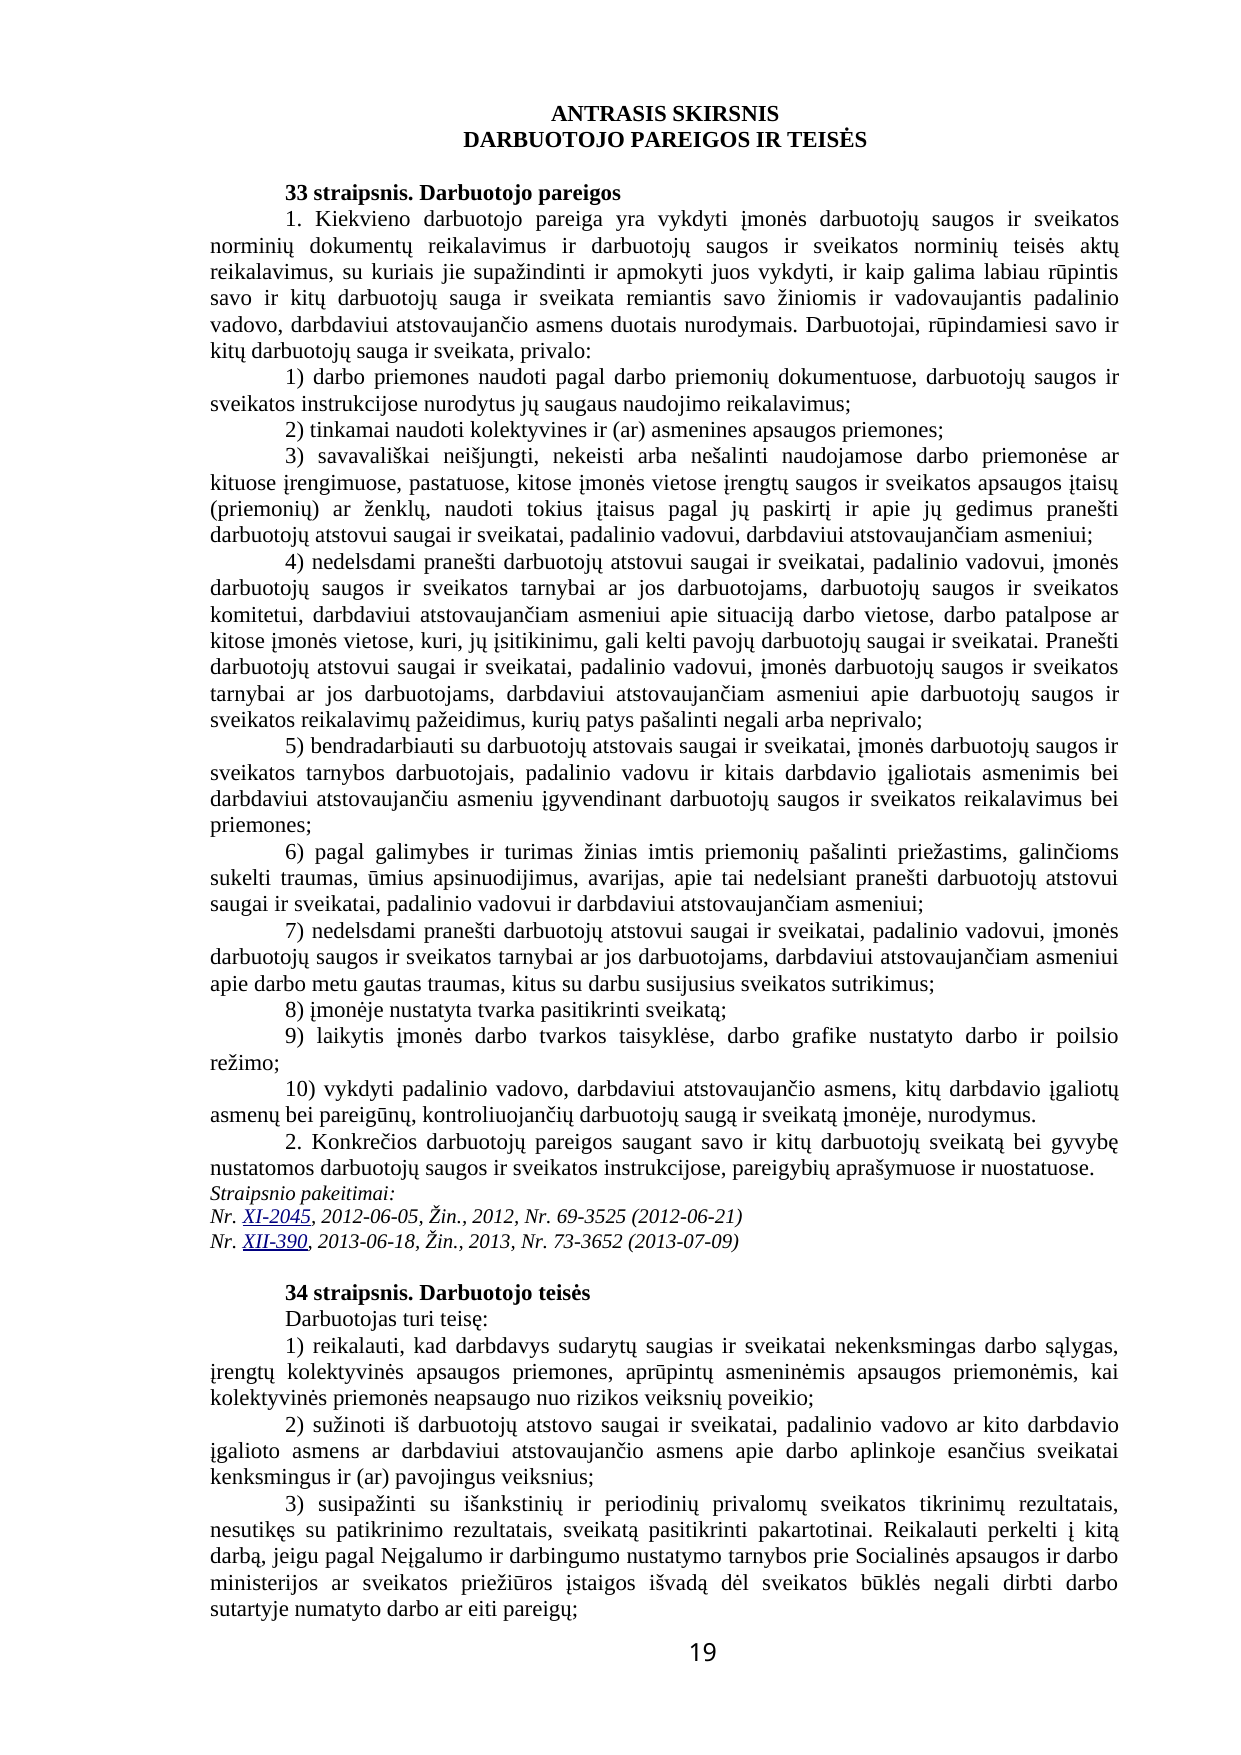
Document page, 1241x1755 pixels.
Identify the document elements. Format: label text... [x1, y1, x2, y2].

text 1) darbo priemones naudoti pagal darbo priemonių dokumentuose, darbuotojų saugos ir sveikatos instrukcijose nurodytus jų saugaus naudojimo reikalavimus; [210, 363, 1120, 416]
text 2) sužinoti iš darbuotojų atstovo saugai ir sveikatai, padalinio vadovo ar kito darbdavio įgalioto asmens ar darbdaviui atstovaujančio asmens apie darbo aplinkoje esančius sveikatai kenksmingus ir (ar) pavojingus veiksnius; [210, 1411, 1120, 1490]
text 3) savavališkai neišjungti, nekeisti arba nešalinti naudojamose darbo priemonėse ar kituose įrengimuose, pastatuose, kitose įmonės vietose įrengtų saugos ir sveikatos apsaugos įtaisų (priemonių) ar ženklų, naudoti tokius įtaisus pagal jų paskirtį ir apie jų gedimus pranešti darbuotojų atstovui saugai ir sveikatai, padalinio vadovui, darbdaviui atstovaujančiam asmeniui; [210, 442, 1120, 548]
text 1) reikalauti, kad darbdavys sudarytų saugias ir sveikatai nekenksmingas darbo sąlygas, įrengtų kolektyvinės apsaugos priemones, aprūpintų asmeninėmis apsaugos priemonėmis, kai kolektyvinės priemonės neapsaugo nuo rizikos veiksnių poveikio; [210, 1332, 1120, 1411]
text 10) vykdyti padalinio vadovo, darbdaviui atstovaujančio asmens, kitų darbdavio įgaliotų asmenų bei pareigūnų, kontroliuojančių darbuotojų saugą ir sveikatą įmonėje, nurodymus. [210, 1075, 1120, 1128]
text ANTRASIS SKIRSNIS [210, 100, 1120, 126]
text 8) įmonėje nustatyta tvarka pasitikrinti sveikatą; [210, 996, 1120, 1022]
text Darbuotojas turi teisę: [210, 1305, 1120, 1332]
text 6) pagal galimybes ir turimas žinias imtis priemonių pašalinti priežastims, galinčioms sukelti traumas, ūmius apsinuodijimus, avarijas, apie tai nedelsiant pranešti darbuotojų atstovui saugai ir sveikatai, padalinio vadovui ir darbdaviui atstovaujančiam asmeniui; [210, 838, 1120, 917]
text 7) nedelsdami pranešti darbuotojų atstovui saugai ir sveikatai, padalinio vadovui, įmonės darbuotojų saugos ir sveikatos tarnybai ar jos darbuotojams, darbdaviui atstovaujančiam asmeniui apie darbo metu gautas traumas, kitus su darbu susijusius sveikatos sutrikimus; [210, 917, 1120, 996]
text 4) nedelsdami pranešti darbuotojų atstovui saugai ir sveikatai, padalinio vadovui, įmonės darbuotojų saugos ir sveikatos tarnybai ar jos darbuotojams, darbuotojų saugos ir sveikatos komitetui, darbdaviui atstovaujančiam asmeniui apie situaciją darbo vietose, darbo patalpose ar kitose įmonės vietose, kuri, jų įsitikinimu, gali kelti pavojų darbuotojų saugai ir sveikatai. Pranešti darbuotojų atstovui saugai ir sveikatai, padalinio vadovui, įmonės darbuotojų saugos ir sveikatos tarnybai ar jos darbuotojams, darbdaviui atstovaujančiam asmeniui apie darbuotojų saugos ir sveikatos reikalavimų pažeidimus, kurių patys pašalinti negali arba neprivalo; [210, 548, 1120, 732]
text 3) susipažinti su išankstinių ir periodinių privalomų sveikatos tikrinimų rezultatais, nesutikęs su patikrinimo rezultatais, sveikatą pasitikrinti pakartotinai. Reikalauti perkelti į kitą darbą, jeigu pagal Neįgalumo ir darbingumo nustatymo tarnybos prie Socialinės apsaugos ir darbo ministerijos ar sveikatos priežiūros įstaigos išvadą dėl sveikatos būklės negali dirbti darbo sutartyje numatyto darbo ar eiti pareigų; [210, 1490, 1120, 1622]
text 2) tinkamai naudoti kolektyvines ir (ar) asmenines apsaugos priemones; [210, 416, 1120, 442]
text 33 straipsnis. Darbuotojo pareigos [210, 179, 1120, 205]
text 1. Kiekvieno darbuotojo pareiga yra vykdyti įmonės darbuotojų saugos ir sveikatos norminių dokumentų reikalavimus ir darbuotojų saugos ir sveikatos norminių teisės aktų reikalavimus, su kuriais jie supažindinti ir apmokyti juos vykdyti, ir kaip galima labiau rūpintis savo ir kitų darbuotojų sauga ir sveikata remiantis savo žiniomis ir vadovaujantis padalinio vadovo, darbdaviui atstovaujančio asmens duotais nurodymais. Darbuotojai, rūpindamiesi savo ir kitų darbuotojų sauga ir sveikata, privalo: [210, 205, 1120, 363]
text Straipsnio pakeitimai: [210, 1180, 1120, 1204]
text Nr. XII-390, 2013-06-18, Žin., 2013, Nr. 73-3652 (2013-07-09) [210, 1228, 1120, 1253]
text 9) laikytis įmonės darbo tvarkos taisyklėse, darbo grafike nustatyto darbo ir poilsio režimo; [210, 1022, 1120, 1075]
text 2. Konkrečios darbuotojų pareigos saugant savo ir kitų darbuotojų sveikatą bei gyvybę nustatomos darbuotojų saugos ir sveikatos instrukcijose, pareigybių aprašymuose ir nuostatuose. [210, 1128, 1120, 1180]
text 34 straipsnis. Darbuotojo teisės [210, 1279, 1120, 1305]
text 5) bendradarbiauti su darbuotojų atstovais saugai ir sveikatai, įmonės darbuotojų saugos ir sveikatos tarnybos darbuotojais, padalinio vadovu ir kitais darbdavio įgaliotais asmenimis bei darbdaviui atstovaujančiu asmeniu įgyvendinant darbuotojų saugos ir sveikatos reikalavimus bei priemones; [210, 732, 1120, 838]
text Nr. XI-2045, 2012-06-05, Žin., 2012, Nr. 69-3525 (2012-06-21) [210, 1204, 1120, 1228]
text DARBUOTOJO PAREIGOS IR TEISĖS [210, 126, 1120, 153]
